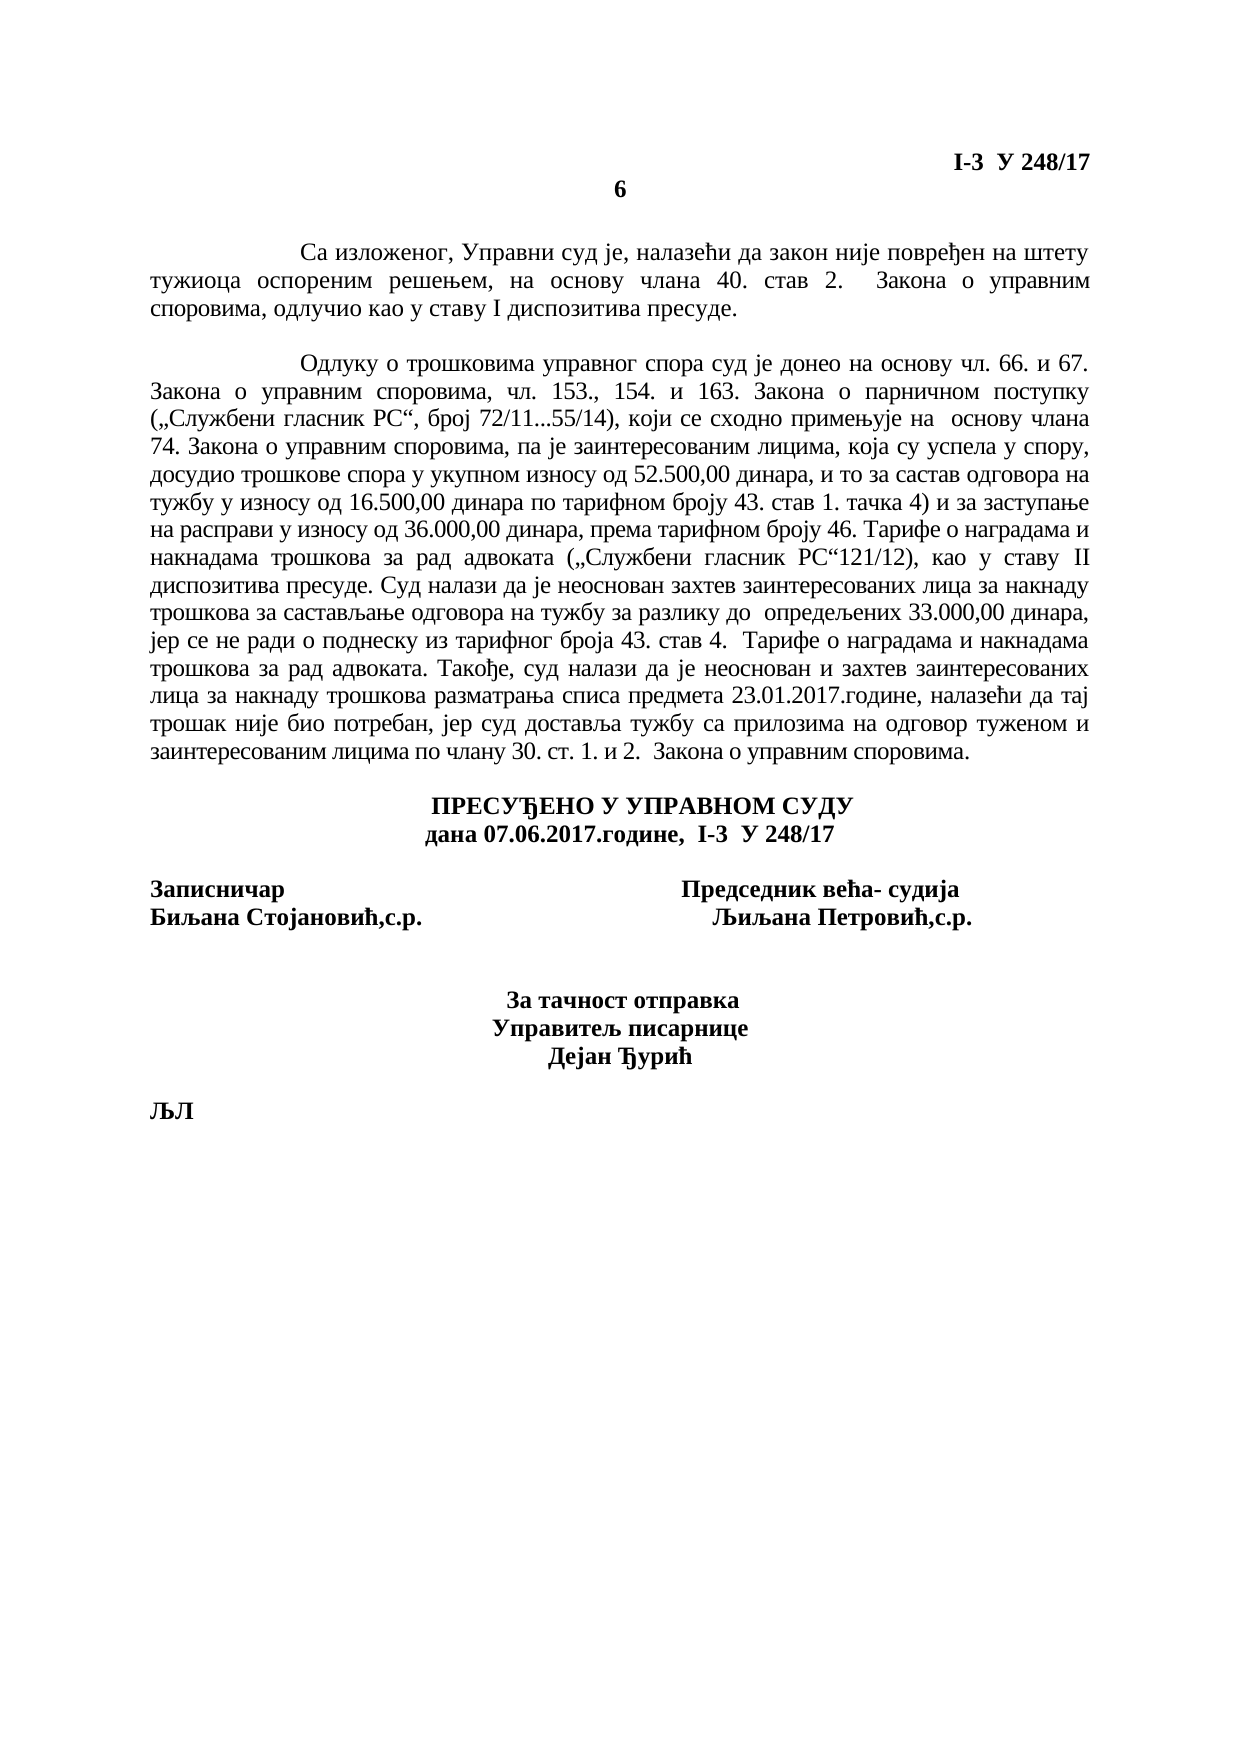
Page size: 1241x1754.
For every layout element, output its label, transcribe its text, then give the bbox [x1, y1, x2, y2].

text Управитељ писарнице [150, 1014, 1090, 1042]
text дана 07.06.2017.године, I-3 У 248/17 [150, 820, 1090, 848]
text Записничар Председник већа- судија [150, 876, 1090, 903]
text Са изложеног, Управни суд је, налазећи да закон није повређен на штету тужиоца оспореним решењем, на основу члана 40. став 2. Закона о управним споровима, одлучио као у ставу I диспозитива пресуде. [150, 238, 1090, 321]
text Биљана Стојановић,с.р. Љиљана Петровић,с.р. [150, 903, 1090, 931]
text Одлуку о трошковима управног спора суд је донео на основу чл. 66. и 67. Закона о управним споровима, чл. 153., 154. и 163. Закона о парничном поступку („Службени гласник РС“, број 72/11...55/14), који се сходно примењује на основу члана 74. Закона о управним споровима, па је заинтересованим лицима, која су успела у спору, досудио трошкове спора у укупном износу од 52.500,00 динара, и то за састав одговора на тужбу у износу од 16.500,00 динара по тарифном броју 43. став 1. тачка 4) и за заступање на расправи у износу од 36.000,00 динара, према тарифном броју 46. Тарифе о наградама и накнадама трошкова за рад адвоката („Службени гласник РС“121/12), као у ставу II диспозитива пресуде. Суд налази да је неоснован захтев заинтересованих лица за накнаду трошкова за састављање одговора на тужбу за разлику до опредељених 33.000,00 динара, јер се не ради о поднеску из тарифног броја 43. став 4. Тарифе о наградама и накнадама трошкова за рад адвоката. Такође, суд налази да је неоснован и захтев заинтересованих лица за накнаду трошкова разматрања списа предмета 23.01.2017.године, налазећи да тај трошак није био потребан, јер суд доставља тужбу са прилозима на одговор туженом и заинтересованим лицима по члану 30. ст. 1. и 2. Закона о управним споровима. [150, 349, 1090, 765]
text За тачност отправка [150, 986, 1090, 1014]
text Дејан Ђурић [150, 1042, 1090, 1069]
text ПРЕСУЂЕНО У УПРАВНОМ СУДУ [150, 792, 1090, 820]
text ЉЛ [150, 1097, 1090, 1125]
